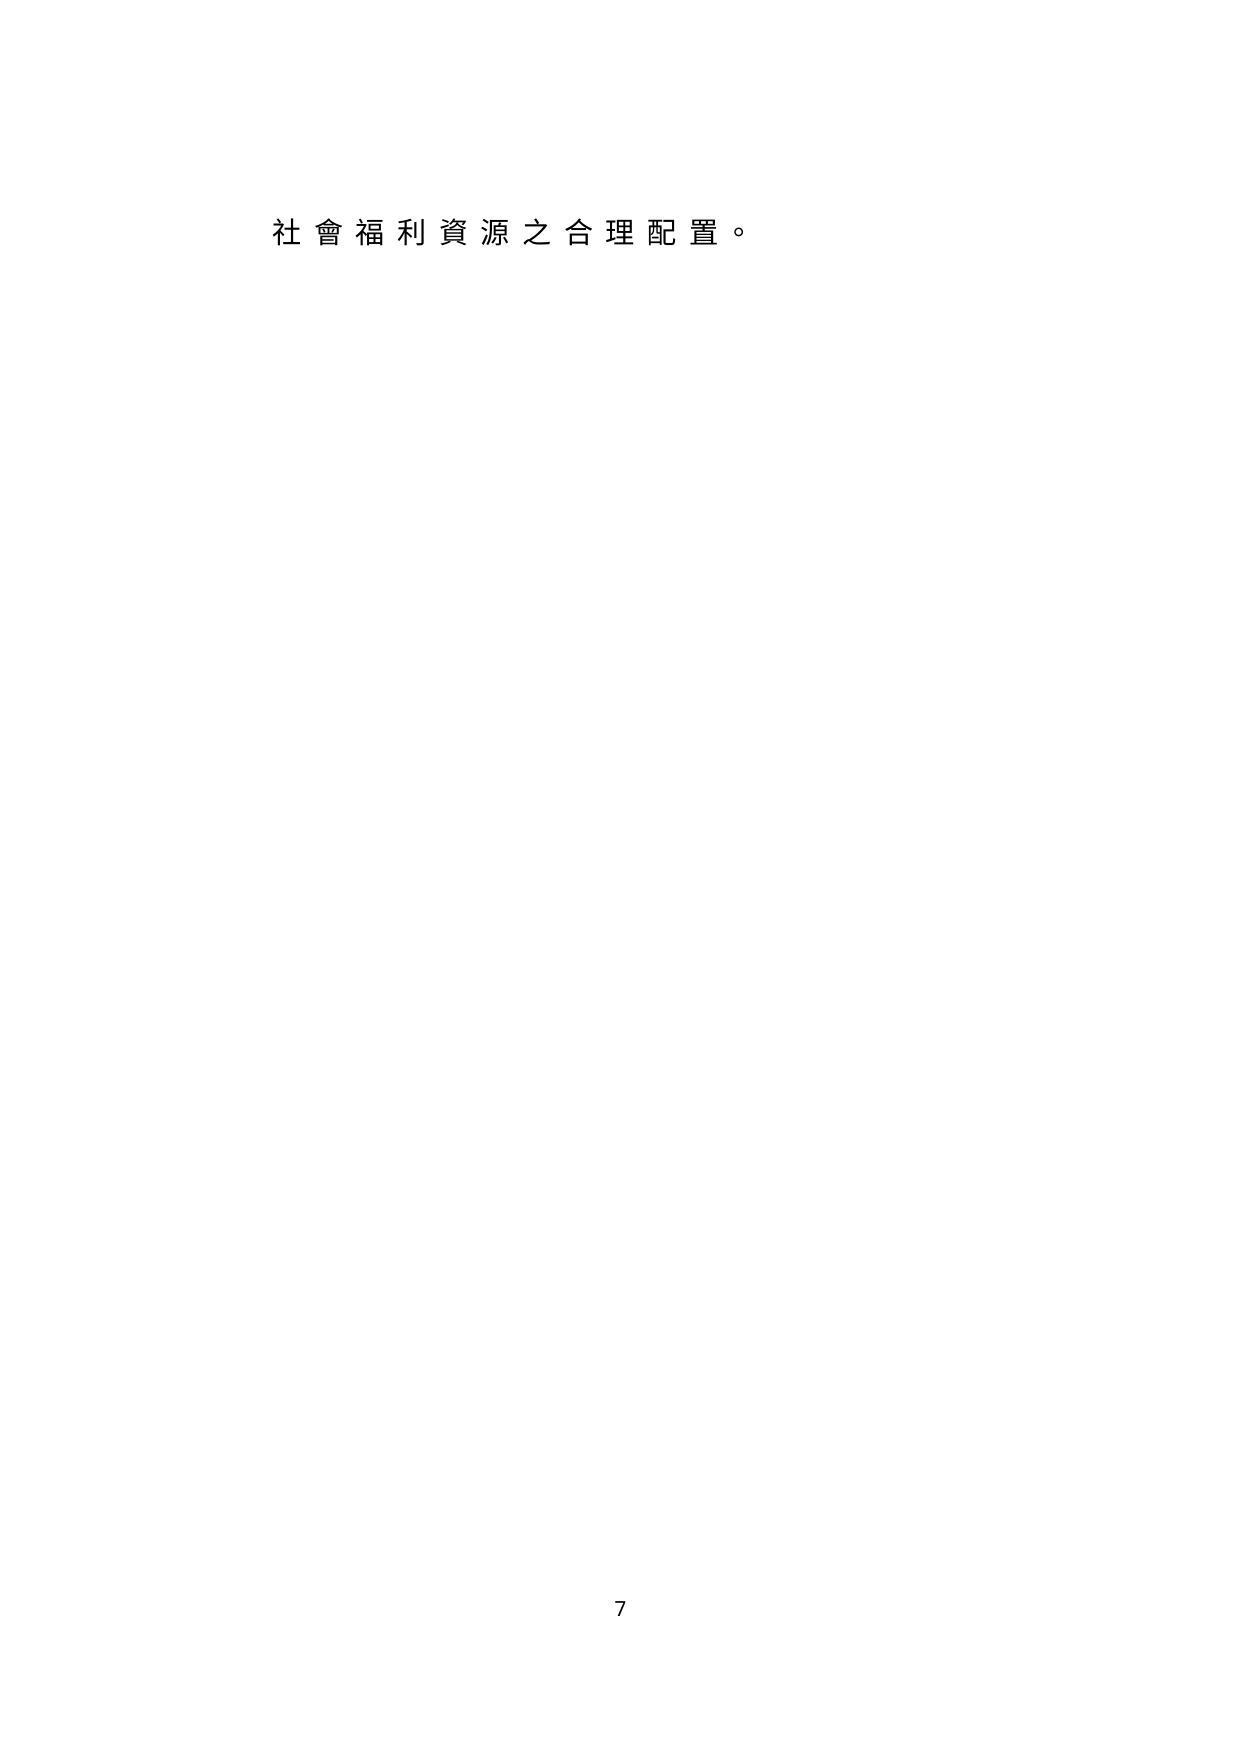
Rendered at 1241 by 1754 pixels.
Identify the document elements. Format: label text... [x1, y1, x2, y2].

text 社會福利資源之合理配置。 [242, 189, 1058, 252]
